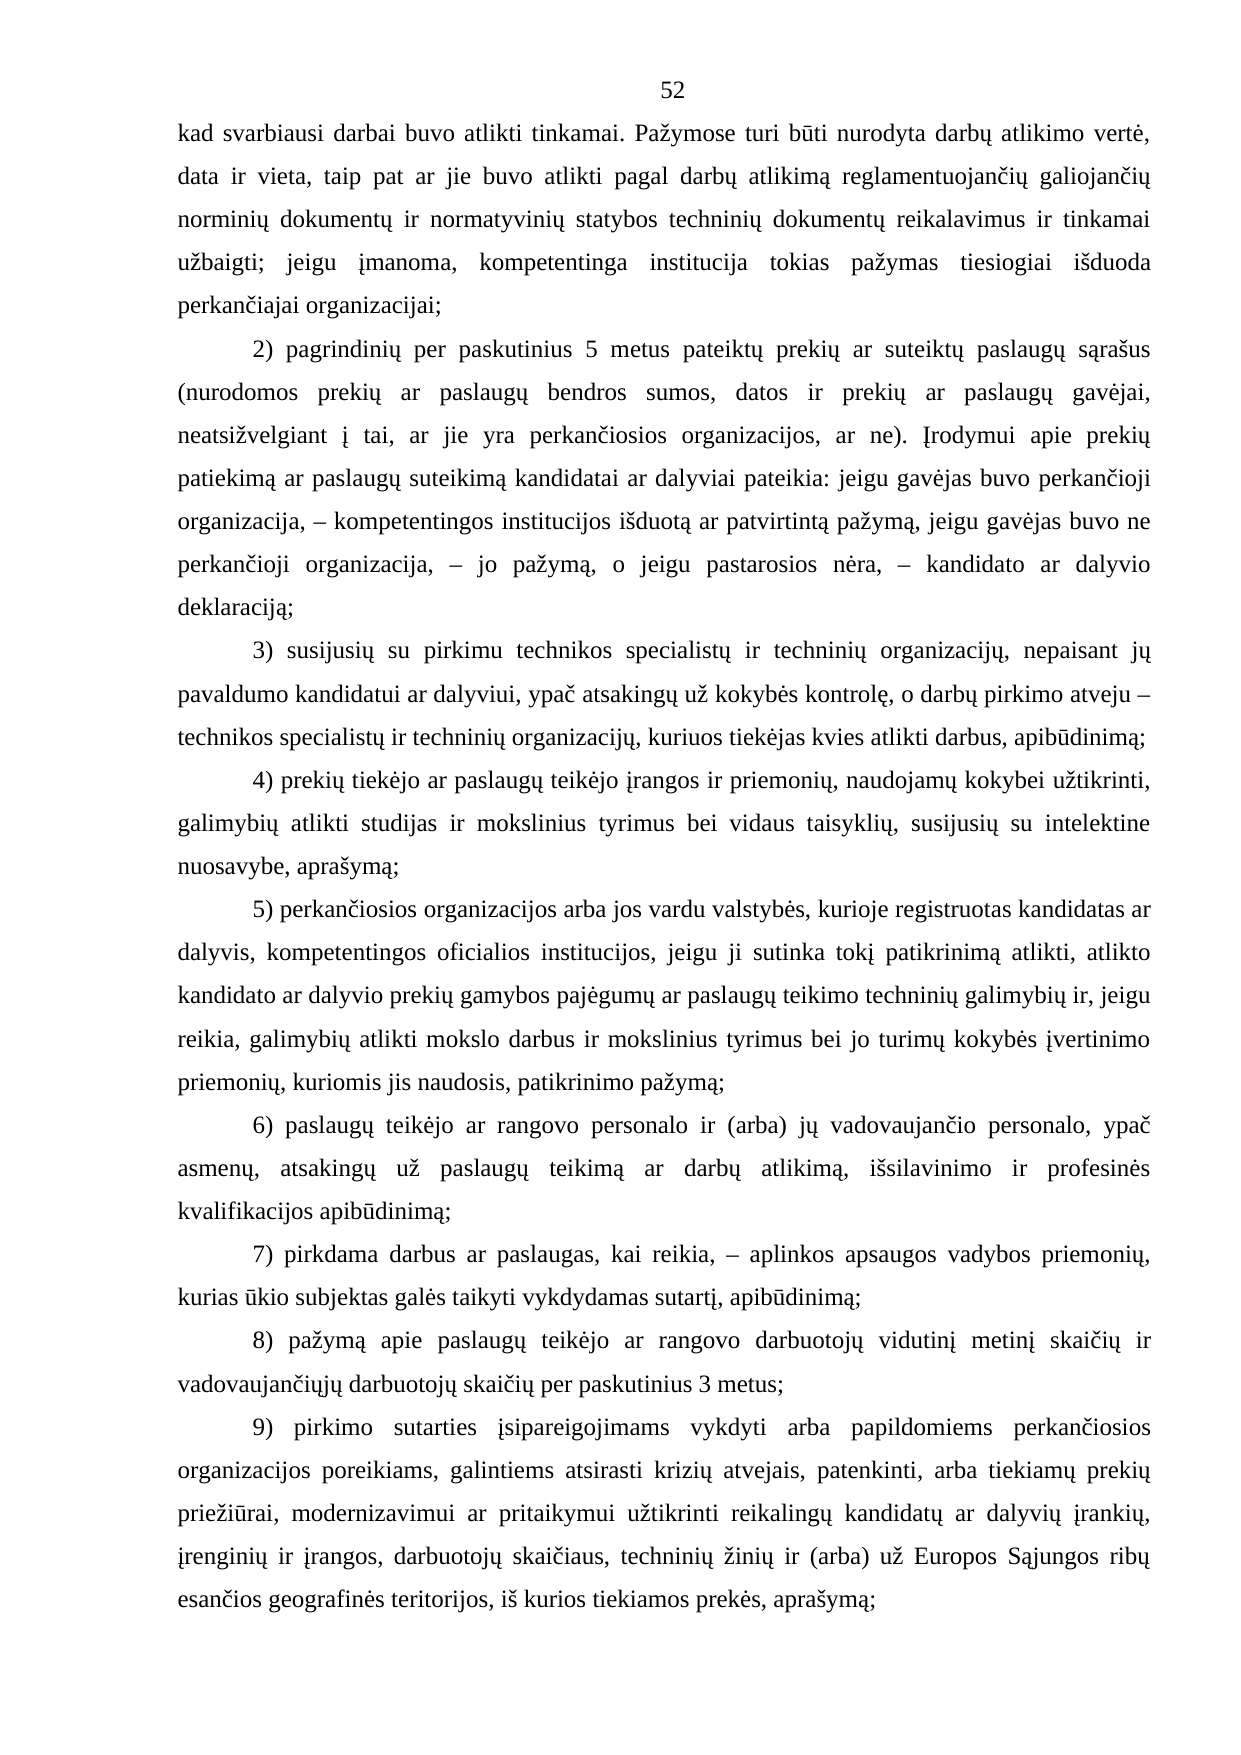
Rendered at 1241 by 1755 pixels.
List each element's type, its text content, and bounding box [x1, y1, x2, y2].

text 3) susijusių su pirkimu technikos specialistų ir techninių organizacijų, nepaisant jų pavaldumo kandidatui ar dalyviui, ypač atsakingų už kokybės kontrolę, o darbų pirkimo atveju – technikos specialistų ir techninių organizacijų, kuriuos tiekėjas kvies atlikti darbus, apibūdinimą; [177, 636, 1152, 751]
text 7) pirkdama darbus ar paslaugas, kai reikia, – aplinkos apsaugos vadybos priemonių, kurias ūkio subjektas galės taikyti vykdydamas sutartį, apibūdinimą; [177, 1239, 1152, 1311]
text 2) pagrindinių per paskutinius 5 metus pateiktų prekių ar suteiktų paslaugų sąrašus (nurodomos prekių ar paslaugų bendros sumos, datos ir prekių ar paslaugų gavėjai, neatsižvelgiant į tai, ar jie yra perkančiosios organizacijos, ar ne). Įrodymui apie prekių patiekimą ar paslaugų suteikimą kandidatai ar dalyviai pateikia: jeigu gavėjas buvo perkančioji organizacija, – kompetentingos institucijos išduotą ar patvirtintą pažymą, jeigu gavėjas buvo ne perkančioji organizacija, – jo pažymą, o jeigu pastarosios nėra, – kandidato ar dalyvio deklaraciją; [177, 334, 1152, 621]
text 8) pažymą apie paslaugų teikėjo ar rangovo darbuotojų vidutinį metinį skaičių ir vadovaujančiųjų darbuotojų skaičių per paskutinius 3 metus; [177, 1326, 1152, 1397]
text 6) paslaugų teikėjo ar rangovo personalo ir (arba) jų vadovaujančio personalo, ypač asmenų, atsakingų už paslaugų teikimą ar darbų atlikimą, išsilavinimo ir profesinės kvalifikacijos apibūdinimą; [177, 1110, 1152, 1225]
text 5) perkančiosios organizacijos arba jos vardu valstybės, kurioje registruotas kandidatas ar dalyvis, kompetentingos oficialios institucijos, jeigu ji sutinka tokį patikrinimą atlikti, atlikto kandidato ar dalyvio prekių gamybos pajėgumų ar paslaugų teikimo techninių galimybių ir, jeigu reikia, galimybių atlikti mokslo darbus ir mokslinius tyrimus bei jo turimų kokybės įvertinimo priemonių, kuriomis jis naudosis, patikrinimo pažymą; [177, 894, 1152, 1096]
text 4) prekių tiekėjo ar paslaugų teikėjo įrangos ir priemonių, naudojamų kokybei užtikrinti, galimybių atlikti studijas ir mokslinius tyrimus bei vidaus taisyklių, susijusių su intelektine nuosavybe, aprašymą; [177, 765, 1152, 880]
text kad svarbiausi darbai buvo atlikti tinkamai. Pažymose turi būti nurodyta darbų atlikimo vertė, data ir vieta, taip pat ar jie buvo atlikti pagal darbų atlikimą reglamentuojančių galiojančių norminių dokumentų ir normatyvinių statybos techninių dokumentų reikalavimus ir tinkamai užbaigti; jeigu įmanoma, kompetentinga institucija tokias pažymas tiesiogiai išduoda perkančiajai organizacijai; [177, 118, 1152, 319]
text 9) pirkimo sutarties įsipareigojimams vykdyti arba papildomiems perkančiosios organizacijos poreikiams, galintiems atsirasti krizių atvejais, patenkinti, arba tiekiamų prekių priežiūrai, modernizavimui ar pritaikymui užtikrinti reikalingų kandidatų ar dalyvių įrankių, įrenginių ir įrangos, darbuotojų skaičiaus, techninių žinių ir (arba) už Europos Sąjungos ribų esančios geografinės teritorijos, iš kurios tiekiamos prekės, aprašymą; [177, 1412, 1152, 1613]
